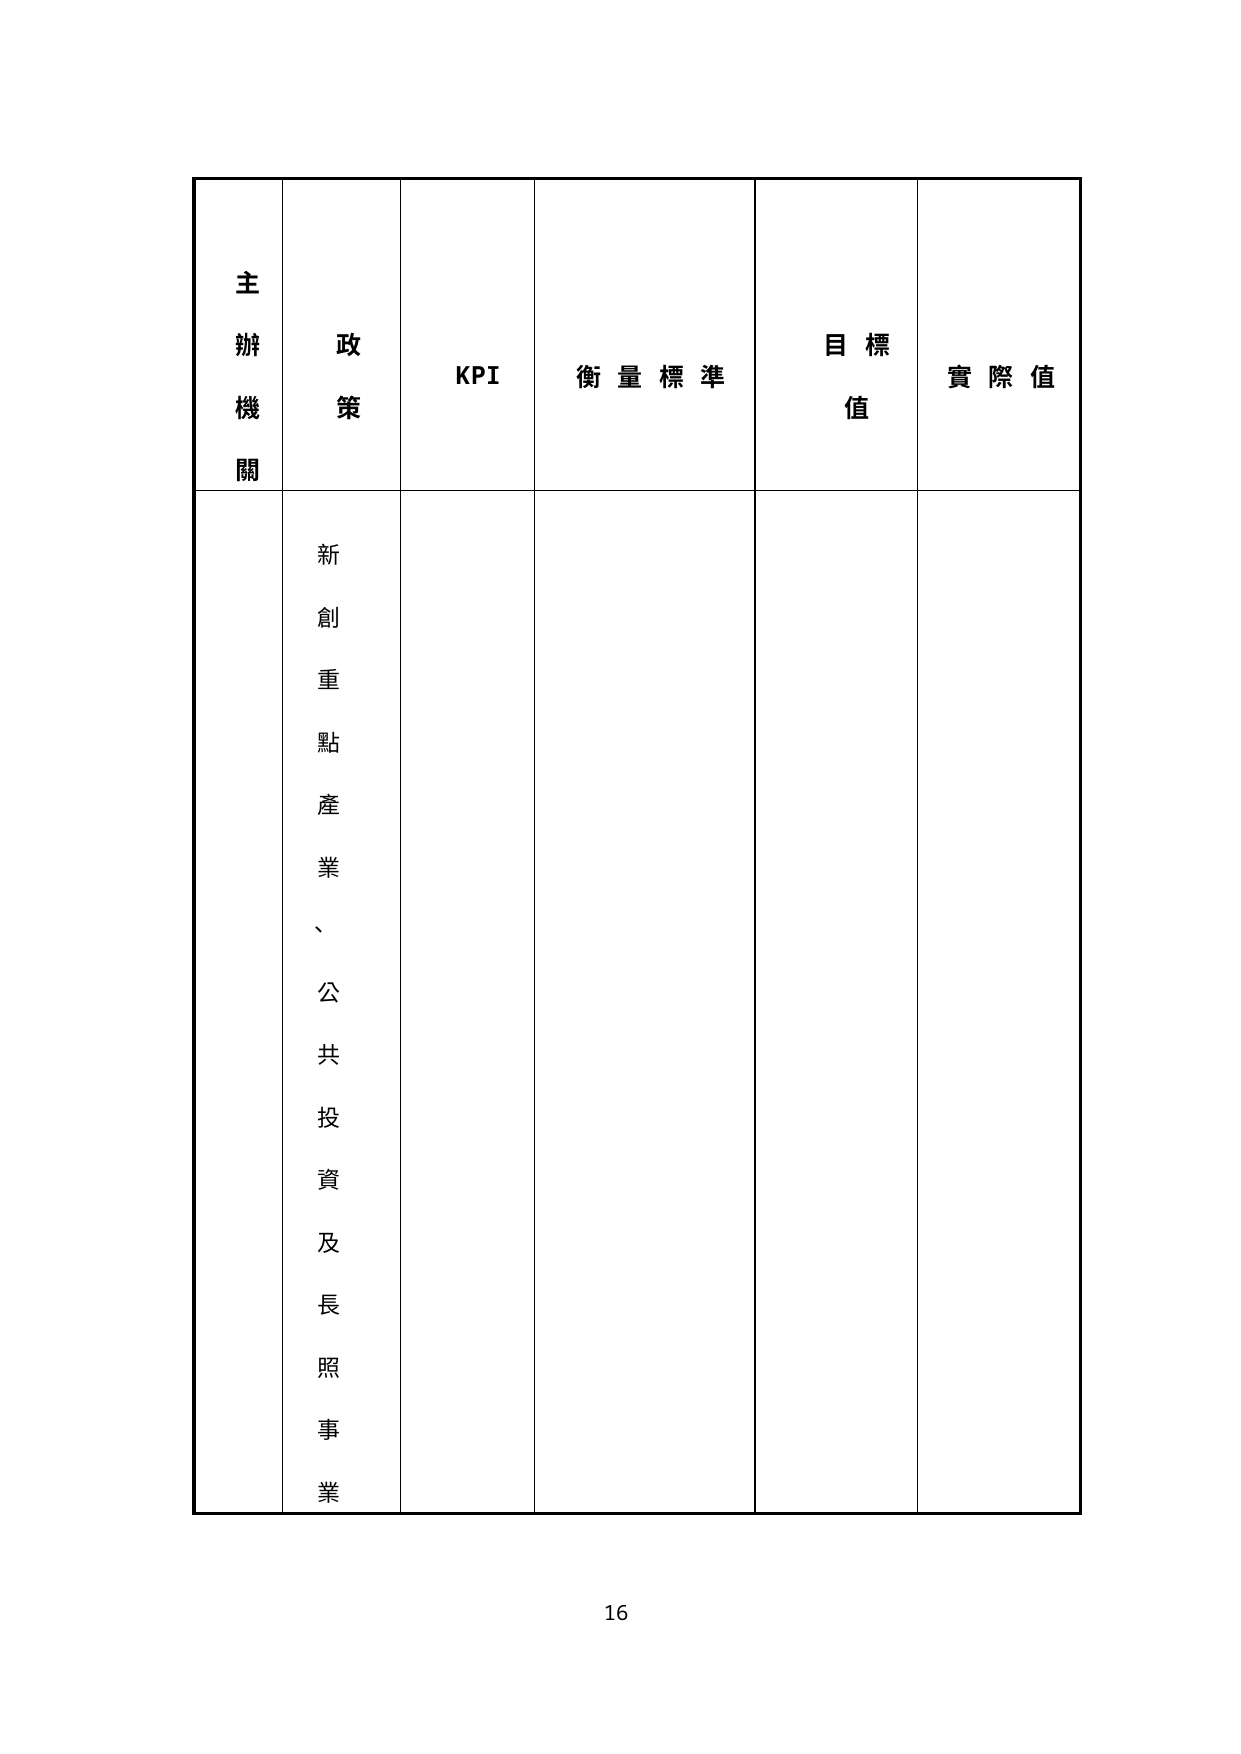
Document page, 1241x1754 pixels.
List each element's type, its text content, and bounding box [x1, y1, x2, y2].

table_cell [918, 491, 1079, 1512]
table_header 政策 [283, 180, 400, 490]
table_header 主辦 機關 [196, 180, 282, 490]
table_header 實際值 [918, 180, 1079, 490]
table_cell [401, 491, 534, 1512]
table_cell 新創重點產業、公共投資及長照事業 [283, 491, 400, 1512]
table_cell [535, 491, 754, 1512]
table_header KPI [401, 180, 534, 490]
table_header 目標值 [756, 180, 917, 490]
table_cell [196, 491, 282, 1512]
table_header 衡量標準 [535, 180, 754, 490]
table_cell [756, 491, 917, 1512]
